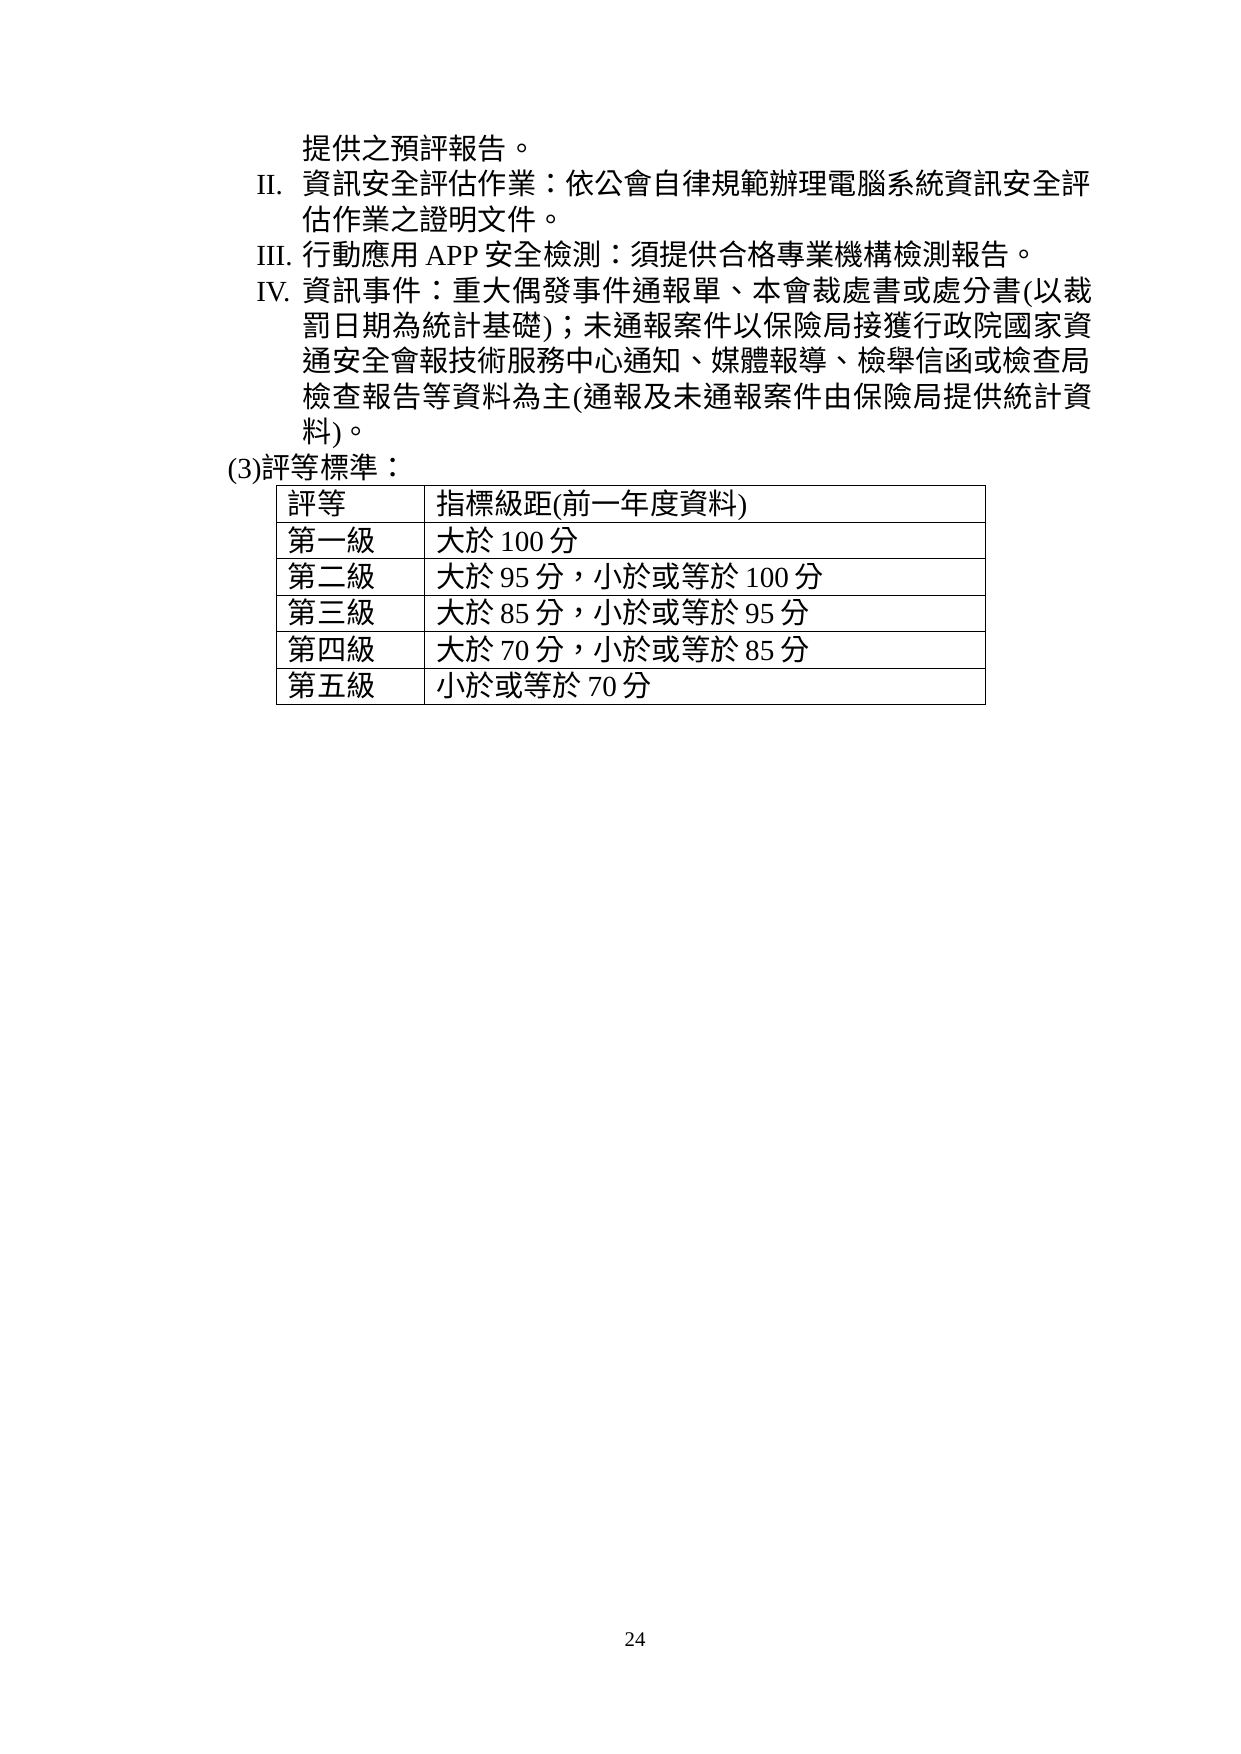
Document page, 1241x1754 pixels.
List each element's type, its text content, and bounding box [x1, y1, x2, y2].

table_cell 大於100分 [425, 523, 985, 558]
table_header 評等 [277, 486, 424, 522]
list 行動應用APP安全檢測：須提供合格專業機構檢測報告。 [256, 237, 1092, 273]
table_cell 第一級 [277, 523, 424, 558]
list 資訊事件：重大偶發事件通報單、本會裁處書或處分書(以裁罰日期為統計基礎)；未通報案件以保險局接獲行政院國家資通安全會報技術服務中心通知、媒體報導、檢舉信函或檢查局檢查報告等資料為主(通報及未通報案件由保險局提供統計資料)。 [256, 273, 1092, 450]
table_cell 第五級 [277, 669, 424, 704]
table_cell 大於95分，小於或等於100分 [425, 559, 985, 594]
table_header 指標級距(前一年度資料) [425, 486, 985, 522]
table_cell 大於70分，小於或等於85分 [425, 632, 985, 667]
table_cell 小於或等於70分 [425, 669, 985, 704]
list 提供之預評報告。 [256, 131, 1092, 166]
list (3)評等標準： [227, 450, 1092, 485]
table_cell 大於85分，小於或等於95分 [425, 596, 985, 631]
table_cell 第二級 [277, 559, 424, 594]
list 資訊安全評估作業：依公會自律規範辦理電腦系統資訊安全評估作業之證明文件。 [256, 166, 1092, 237]
table_cell 第三級 [277, 596, 424, 631]
table_cell 第四級 [277, 632, 424, 667]
